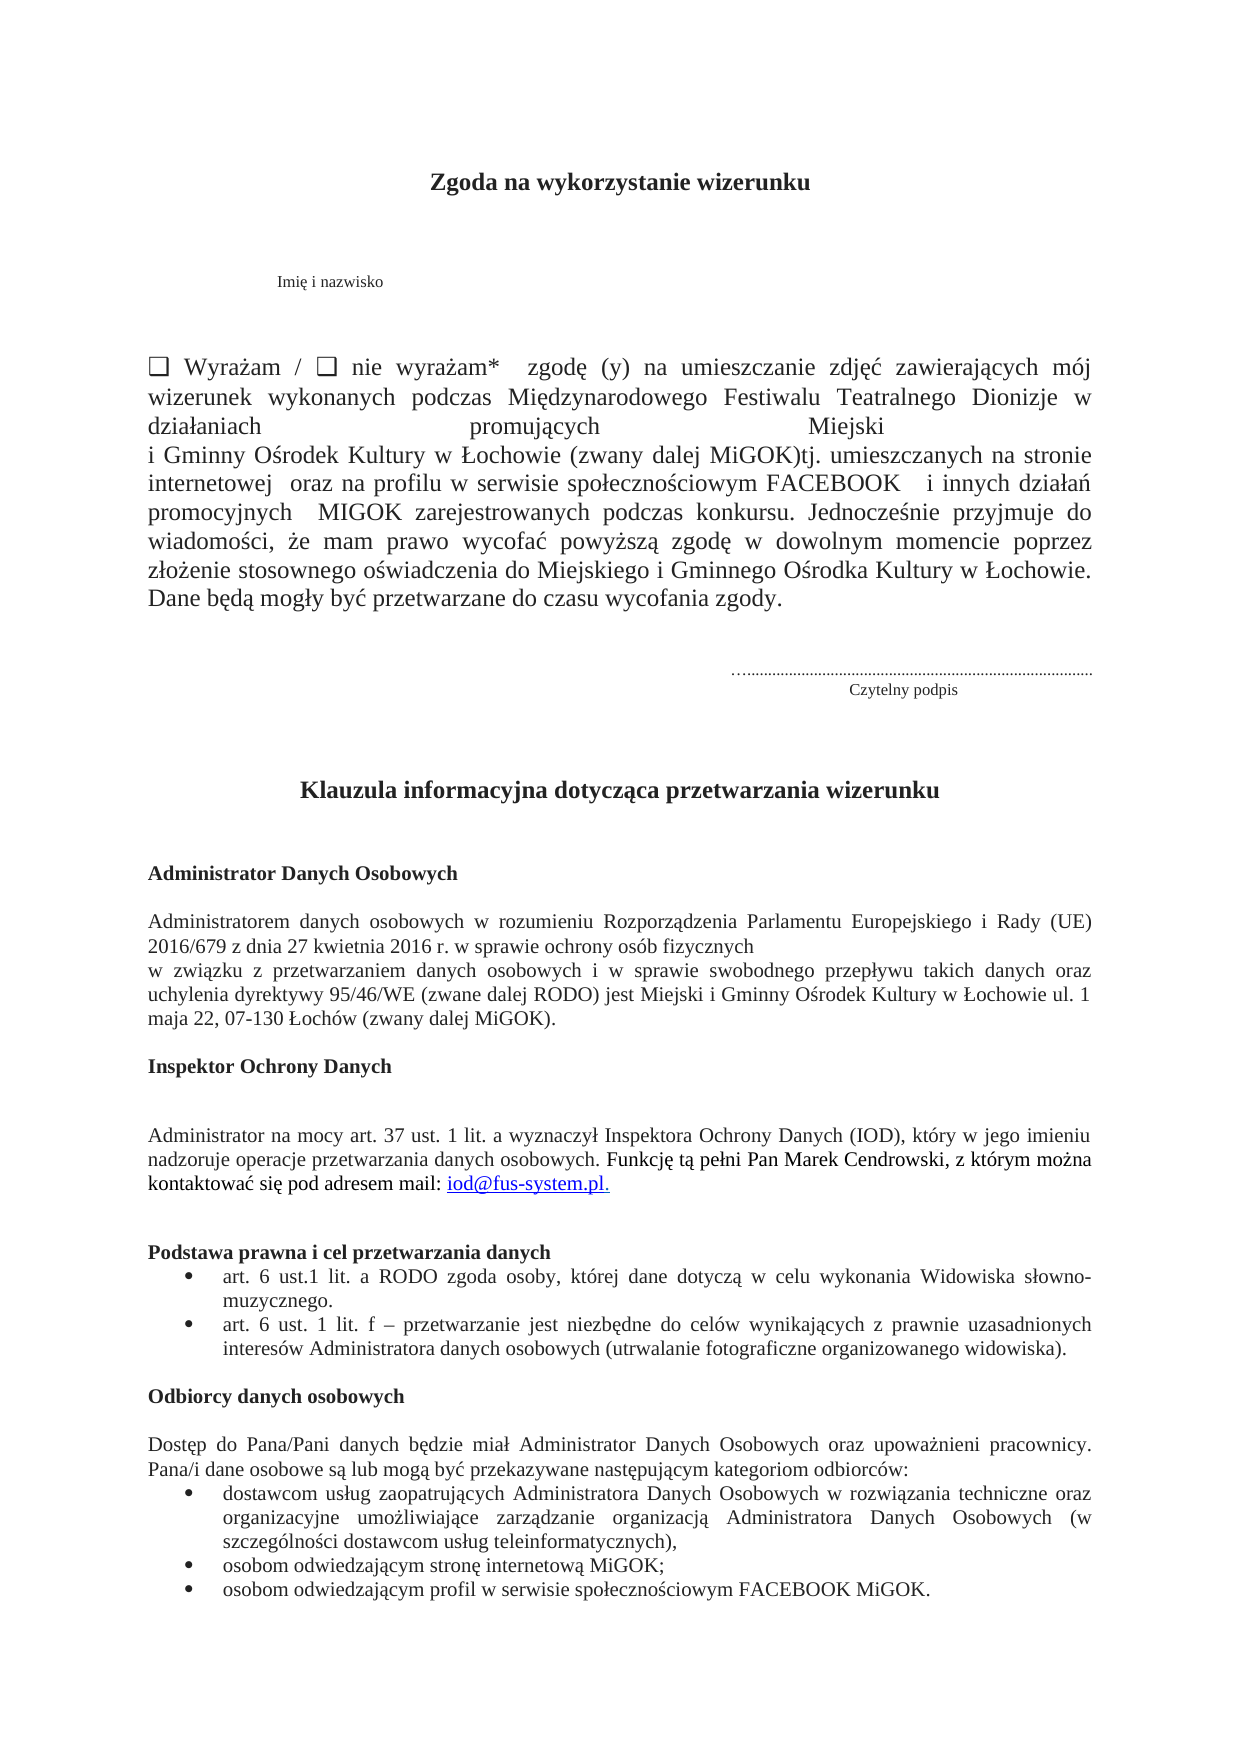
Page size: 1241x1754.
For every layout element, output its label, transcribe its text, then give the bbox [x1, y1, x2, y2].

list art. 6 ust. 1 lit. f – przetwarzanie jest niezbędne do celów wynikających z prawnie uzasadnionych interesów Administratora danych osobowych (utrwalanie fotograficzne organizowanego widowiska). [185, 1312, 1093, 1360]
text Zgoda na wykorzystanie wizerunku [148, 167, 1093, 196]
text Klauzula informacyjna dotycząca przetwarzania wizerunku [148, 746, 1093, 804]
text Podstawa prawna i cel przetwarzania danych [148, 1240, 1093, 1264]
text Dostęp do Pana/Pani danych będzie miał Administrator Danych Osobowych oraz upoważnieni pracownicy. Pana/i dane osobowe są lub mogą być przekazywane następującym kategoriom odbiorców: [148, 1408, 1093, 1481]
list osobom odwiedzającym stronę internetową MiGOK; [185, 1553, 1093, 1577]
list dostawcom usług zaopatrujących Administratora Danych Osobowych w rozwiązania techniczne oraz organizacyjne umożliwiające zarządzanie organizacją Administratora Danych Osobowych (w szczególności dostawcom usług teleinformatycznych), [185, 1481, 1093, 1553]
text …................................................................................... [148, 641, 1093, 679]
text w związku z przetwarzaniem danych osobowych i w sprawie swobodnego przepływu takich danych oraz uchylenia dyrektywy 95/46/WE (zwane dalej RODO) jest Miejski i Gminny Ośrodek Kultury w Łochowie ul. 1 maja 22, 07-130 Łochów (zwany dalej MiGOK). [148, 958, 1093, 1030]
text Czytelny podpis [148, 679, 1093, 718]
text Inspektor Ochrony Danych [148, 1030, 1093, 1078]
text Administrator Danych Osobowych [148, 833, 1093, 885]
text ❑ Wyrażam / ❑ nie wyrażam* zgodę (y) na umieszczanie zdjęć zawierających mój wizerunek wykonanych podczas Międzynarodowego Festiwalu Teatralnego Dionizje w działaniach promujących Miejski i Gminny Ośrodek Kultury w Łochowie (zwany dalej MiGOK)tj. umieszczanych na stronie internetowej oraz na profilu w serwisie społecznościowym FACEBOOK i innych działań promocyjnych MIGOK zarejestrowanych podczas konkursu. Jednocześnie przyjmuje do wiadomości, że mam prawo wycofać powyższą zgodę w dowolnym momencie poprzez złożenie stosownego oświadczenia do Miejskiego i Gminnego Ośrodka Kultury w Łochowie. Dane będą mogły być przetwarzane do czasu wycofania zgody. [148, 319, 1093, 612]
text Imię i nazwisko [148, 253, 1093, 319]
list art. 6 ust.1 lit. a RODO zgoda osoby, której dane dotyczą w celu wykonania Widowiska słowno-muzycznego. [185, 1264, 1093, 1312]
text Odbiorcy danych osobowych [148, 1360, 1093, 1408]
text Administrator na mocy art. 37 ust. 1 lit. a wyznaczył Inspektora Ochrony Danych (IOD), który w jego imieniu nadzoruje operacje przetwarzania danych osobowych. Funkcję tą pełni Pan Marek Cendrowski, z którym można kontaktować się pod adresem mail: iod@fus-system.pl. [148, 1099, 1093, 1195]
text Administratorem danych osobowych w rozumieniu Rozporządzenia Parlamentu Europejskiego i Rady (UE) 2016/679 z dnia 27 kwietnia 2016 r. w sprawie ochrony osób fizycznych [148, 885, 1093, 958]
list osobom odwiedzającym profil w serwisie społecznościowym FACEBOOK MiGOK. [185, 1577, 1093, 1601]
